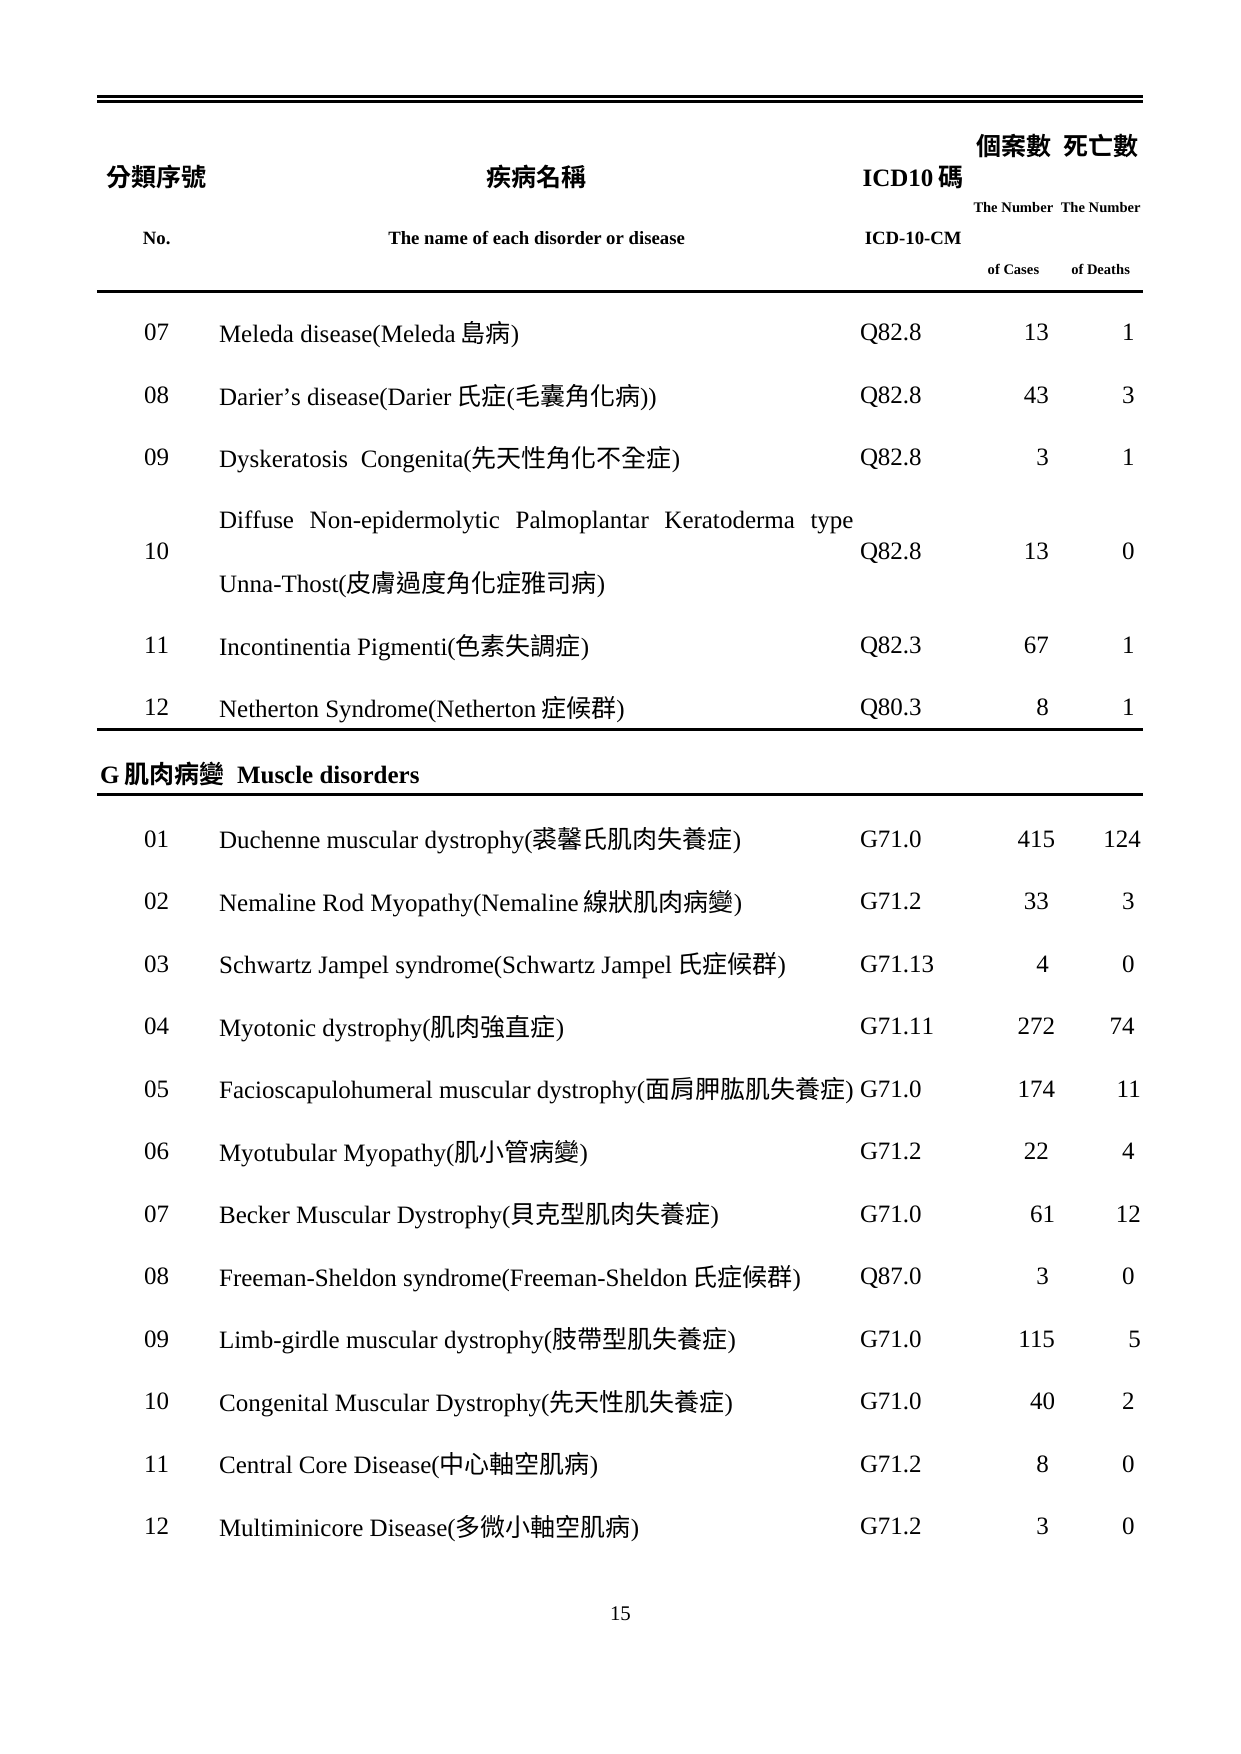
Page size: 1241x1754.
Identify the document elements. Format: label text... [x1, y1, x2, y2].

table_cell 415 [969, 796, 1057, 859]
table_cell 09 [97, 415, 216, 478]
table_cell 8 [969, 665, 1057, 728]
table_cell Darier’s disease(Darier氏症(毛囊角化病)) [216, 353, 857, 415]
table_header 死亡數 The Number of Deaths [1058, 103, 1143, 290]
table_cell Q82.8 [857, 478, 969, 603]
table_cell 124 [1058, 796, 1143, 859]
table_cell 09 [97, 1296, 216, 1359]
table_cell 3 [969, 1484, 1057, 1546]
table_cell 174 [969, 1046, 1057, 1109]
table_cell G71.0 [857, 1046, 969, 1109]
table_cell Facioscapulohumeral muscular dystrophy(面肩胛肱肌失養症) [216, 1046, 857, 1109]
table_cell 3 [969, 415, 1057, 478]
table_cell G71.2 [857, 859, 969, 921]
table_cell 13 [969, 478, 1057, 603]
table_cell 04 [97, 984, 216, 1046]
table_cell Q82.8 [857, 293, 969, 353]
table_cell Diffuse Non-epidermolytic Palmoplantar Keratoderma type Unna-Thost(皮膚過度角化症雅司病) [216, 478, 857, 603]
table_cell 5 [1058, 1296, 1143, 1359]
table_cell G71.13 [857, 921, 969, 984]
table_cell 08 [97, 1234, 216, 1296]
table_cell 11 [97, 603, 216, 665]
table_header ICD10碼 ICD-10-CM [857, 103, 969, 290]
table_cell 2 [1058, 1359, 1143, 1421]
table_cell Freeman-Sheldon syndrome(Freeman-Sheldon氏症候群) [216, 1234, 857, 1296]
table_cell 33 [969, 859, 1057, 921]
table_cell 1 [1058, 665, 1143, 728]
table_cell 115 [969, 1296, 1057, 1359]
table_cell Central Core Disease(中心軸空肌病) [216, 1421, 857, 1484]
table_cell 43 [969, 353, 1057, 415]
table_cell 40 [969, 1359, 1057, 1421]
table_cell 3 [969, 1234, 1057, 1296]
table_cell 0 [1058, 1234, 1143, 1296]
table_cell Dyskeratosis Congenita(先天性角化不全症) [216, 415, 857, 478]
table_cell 4 [969, 921, 1057, 984]
table_cell Limb-girdle muscular dystrophy(肢帶型肌失養症) [216, 1296, 857, 1359]
table_cell 10 [97, 478, 216, 603]
table_cell 11 [1058, 1046, 1143, 1109]
table_cell Congenital Muscular Dystrophy(先天性肌失養症) [216, 1359, 857, 1421]
table_cell 0 [1058, 1484, 1143, 1546]
table_cell 05 [97, 1046, 216, 1109]
table_header 個案數 The Number of Cases [969, 103, 1057, 290]
table_cell G71.2 [857, 1109, 969, 1171]
table_cell 12 [97, 1484, 216, 1546]
table_cell 01 [97, 796, 216, 859]
table_cell G71.0 [857, 1296, 969, 1359]
table_cell 13 [969, 293, 1057, 353]
table_cell 272 [969, 984, 1057, 1046]
table_cell 02 [97, 859, 216, 921]
table_cell Duchenne muscular dystrophy(裘馨氏肌肉失養症) [216, 796, 857, 859]
table_cell Schwartz Jampel syndrome(Schwartz Jampel氏症候群) [216, 921, 857, 984]
table_cell 03 [97, 921, 216, 984]
table_cell 22 [969, 1109, 1057, 1171]
table_cell 74 [1058, 984, 1143, 1046]
table_cell 12 [1058, 1171, 1143, 1234]
table_cell 61 [969, 1171, 1057, 1234]
table_cell G71.11 [857, 984, 969, 1046]
table_cell 11 [97, 1421, 216, 1484]
table_cell G71.0 [857, 1359, 969, 1421]
table_cell 1 [1058, 415, 1143, 478]
table_header 分類序號 No. [97, 103, 216, 290]
table_cell Netherton Syndrome(Netherton症候群) [216, 665, 857, 728]
table_cell Myotubular Myopathy(肌小管病變) [216, 1109, 857, 1171]
table_cell Incontinentia Pigmenti(色素失調症) [216, 603, 857, 665]
table_header 疾病名稱 The name of each disorder or disease [216, 103, 857, 290]
table_cell Meleda disease(Meleda島病) [216, 293, 857, 353]
table_cell 1 [1058, 603, 1143, 665]
table_cell Q82.8 [857, 353, 969, 415]
table_cell Q80.3 [857, 665, 969, 728]
table_cell 07 [97, 293, 216, 353]
table_cell Myotonic dystrophy(肌肉強直症) [216, 984, 857, 1046]
table_cell 8 [969, 1421, 1057, 1484]
table_cell Q82.8 [857, 415, 969, 478]
table_cell 06 [97, 1109, 216, 1171]
table_cell 0 [1058, 1421, 1143, 1484]
table_cell 08 [97, 353, 216, 415]
table_cell Q87.0 [857, 1234, 969, 1296]
table_cell 07 [97, 1171, 216, 1234]
table_cell G71.2 [857, 1484, 969, 1546]
table_cell 10 [97, 1359, 216, 1421]
table_cell 67 [969, 603, 1057, 665]
table_cell 4 [1058, 1109, 1143, 1171]
table_cell 12 [97, 665, 216, 728]
table_cell 0 [1058, 478, 1143, 603]
table_cell 0 [1058, 921, 1143, 984]
table_cell 3 [1058, 859, 1143, 921]
table_cell Q82.3 [857, 603, 969, 665]
table_cell G71.2 [857, 1421, 969, 1484]
table_cell Nemaline Rod Myopathy(Nemaline線狀肌肉病變) [216, 859, 857, 921]
table_cell Multiminicore Disease(多微小軸空肌病) [216, 1484, 857, 1546]
table_cell 1 [1058, 293, 1143, 353]
table_cell G肌肉病變 Muscle disorders [97, 731, 1143, 793]
table_cell 3 [1058, 353, 1143, 415]
table_cell Becker Muscular Dystrophy(貝克型肌肉失養症) [216, 1171, 857, 1234]
table_cell G71.0 [857, 1171, 969, 1234]
table_cell G71.0 [857, 796, 969, 859]
